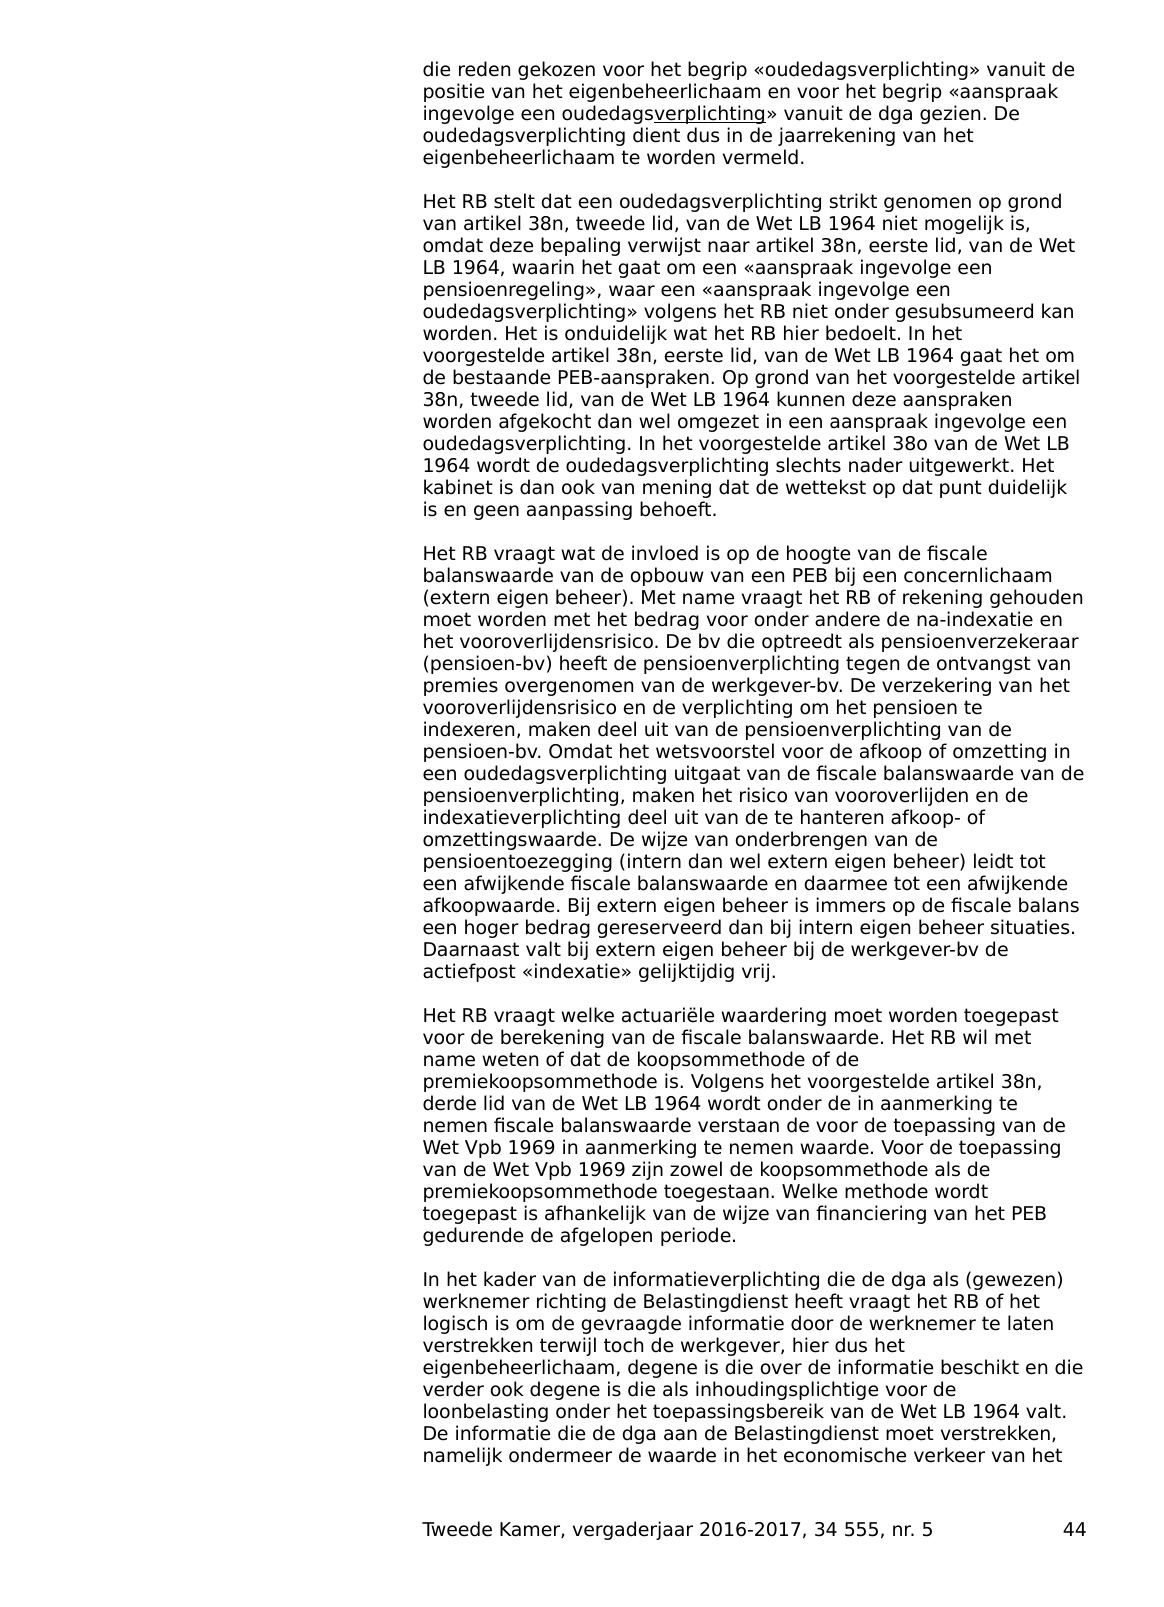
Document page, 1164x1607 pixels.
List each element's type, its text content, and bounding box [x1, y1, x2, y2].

text Het RB vraagt welke actuariële waardering moet worden toegepast voor de berekening van de fiscale balanswaarde. Het RB wil met name weten of dat de koopsommethode of de premiekoopsommethode is. Volgens het voorgestelde artikel 38n, derde lid van de Wet LB 1964 wordt onder de in aanmerking te nemen fiscale balanswaarde verstaan de voor de toepassing van de Wet Vpb 1969 in aanmerking te nemen waarde. Voor de toepassing van de Wet Vpb 1969 zijn zowel de koopsommethode als de premiekoopsommethode toegestaan. Welke methode wordt toegepast is afhankelijk van de wijze van financiering van het PEB gedurende de afgelopen periode. [422, 1005, 1087, 1247]
text In het kader van de informatieverplichting die de dga als (gewezen) werknemer richting de Belastingdienst heeft vraagt het RB of het logisch is om de gevraagde informatie door de werknemer te laten verstrekken terwijl toch de werkgever, hier dus het eigenbeheerlichaam, degene is die over de informatie beschikt en die verder ook degene is die als inhoudingsplichtige voor de loonbelasting onder het toepassingsbereik van de Wet LB 1964 valt. De informatie die de dga aan de Belastingdienst moet verstrekken, namelijk ondermeer de waarde in het economische verkeer van het [422, 1269, 1087, 1467]
text Het RB vraagt wat de invloed is op de hoogte van de fiscale balanswaarde van de opbouw van een PEB bij een concernlichaam (extern eigen beheer). Met name vraagt het RB of rekening gehouden moet worden met het bedrag voor onder andere de na-indexatie en het vooroverlijdensrisico. De bv die optreedt als pensioenverzekeraar (pensioen-bv) heeft de pensioenverplichting tegen de ontvangst van premies overgenomen van de werkgever-bv. De verzekering van het vooroverlijdensrisico en de verplichting om het pensioen te indexeren, maken deel uit van de pensioenverplichting van de pensioen-bv. Omdat het wetsvoorstel voor de afkoop of omzetting in een oudedagsverplichting uitgaat van de fiscale balanswaarde van de pensioenverplichting, maken het risico van vooroverlijden en de indexatieverplichting deel uit van de te hanteren afkoop- of omzettingswaarde. De wijze van onderbrengen van de pensioentoezegging (intern dan wel extern eigen beheer) leidt tot een afwijkende fiscale balanswaarde en daarmee tot een afwijkende afkoopwaarde. Bij extern eigen beheer is immers op de fiscale balans een hoger bedrag gereserveerd dan bij intern eigen beheer situaties. Daarnaast valt bij extern eigen beheer bij de werkgever-bv de actiefpost «indexatie» gelijktijdig vrij. [422, 543, 1087, 983]
text die reden gekozen voor het begrip «oudedagsverplichting» vanuit de positie van het eigenbeheerlichaam en voor het begrip «aanspraak ingevolge een oudedagsverplichting» vanuit de dga gezien. De oudedagsverplichting dient dus in de jaarrekening van het eigenbeheerlichaam te worden vermeld. [422, 59, 1087, 169]
text Het RB stelt dat een oudedagsverplichting strikt genomen op grond van artikel 38n, tweede lid, van de Wet LB 1964 niet mogelijk is, omdat deze bepaling verwijst naar artikel 38n, eerste lid, van de Wet LB 1964, waarin het gaat om een «aanspraak ingevolge een pensioenregeling», waar een «aanspraak ingevolge een oudedagsverplichting» volgens het RB niet onder gesubsumeerd kan worden. Het is onduidelijk wat het RB hier bedoelt. In het voorgestelde artikel 38n, eerste lid, van de Wet LB 1964 gaat het om de bestaande PEB-aanspraken. Op grond van het voorgestelde artikel 38n, tweede lid, van de Wet LB 1964 kunnen deze aanspraken worden afgekocht dan wel omgezet in een aanspraak ingevolge een oudedagsverplichting. In het voorgestelde artikel 38o van de Wet LB 1964 wordt de oudedagsverplichting slechts nader uitgewerkt. Het kabinet is dan ook van mening dat de wettekst op dat punt duidelijk is en geen aanpassing behoeft. [422, 191, 1087, 521]
